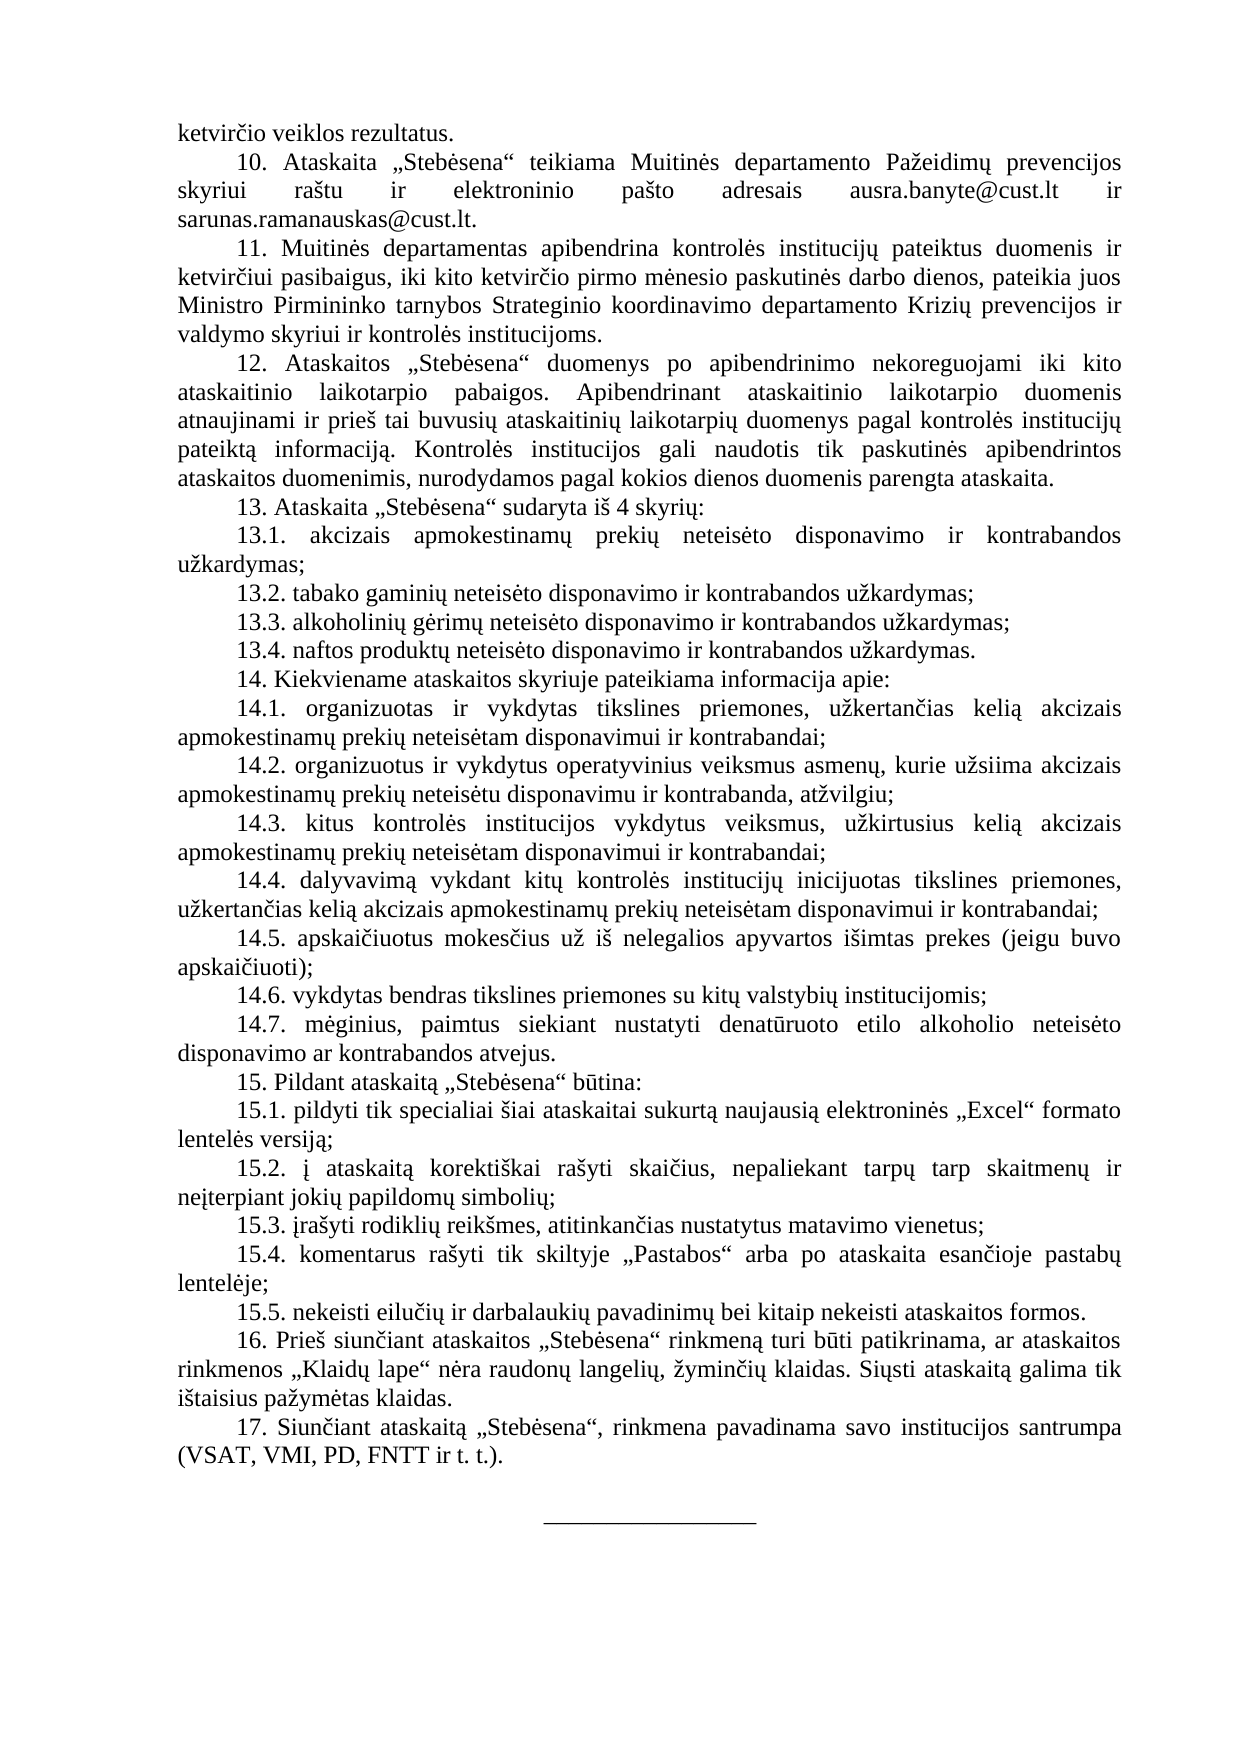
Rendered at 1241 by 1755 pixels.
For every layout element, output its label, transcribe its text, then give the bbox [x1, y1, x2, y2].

text 13.2. tabako gaminių neteisėto disponavimo ir kontrabandos užkardymas; [177, 578, 1122, 607]
text 14.5. apskaičiuotus mokesčius už iš nelegalios apyvartos išimtas prekes (jeigu buvo apskaičiuoti); [177, 923, 1122, 981]
text 10. Ataskaita „Stebėsena“ teikiama Muitinės departamento Pažeidimų prevencijos skyriui raštu ir elektroninio pašto adresais ausra.banyte@cust.lt ir sarunas.ramanauskas@cust.lt. [177, 147, 1122, 233]
text ketvirčio veiklos rezultatus. [177, 118, 1122, 147]
text 17. Siunčiant ataskaitą „Stebėsena“, rinkmena pavadinama savo institucijos santrumpa (VSAT, VMI, PD, FNTT ir t. t.). [177, 1412, 1122, 1469]
text 15.5. nekeisti eilučių ir darbalaukių pavadinimų bei kitaip nekeisti ataskaitos formos. [177, 1297, 1122, 1326]
text 13.4. naftos produktų neteisėto disponavimo ir kontrabandos užkardymas. [177, 636, 1122, 664]
text 13.3. alkoholinių gėrimų neteisėto disponavimo ir kontrabandos užkardymas; [177, 607, 1122, 636]
text 16. Prieš siunčiant ataskaitos „Stebėsena“ rinkmeną turi būti patikrinama, ar ataskaitos rinkmenos „klaidų lape“ nėra raudonų langelių, žyminčių klaidas. Siųsti ataskaitą galima tik ištaisius pažymėtas klaidas. [177, 1326, 1122, 1412]
text 14.7. mėginius, paimtus siekiant nustatyti denatūruoto etilo alkoholio neteisėto disponavimo ar kontrabandos atvejus. [177, 1009, 1122, 1067]
text 12. Ataskaitos „Stebėsena“ duomenys po apibendrinimo nekoreguojami iki kito ataskaitinio laikotarpio pabaigos. Apibendrinant ataskaitinio laikotarpio duomenis atnaujinami ir prieš tai buvusių ataskaitinių laikotarpių duomenys pagal kontrolės institucijų pateiktą informaciją. Kontrolės institucijos gali naudotis tik paskutinės apibendrintos ataskaitos duomenimis, nurodydamos pagal kokios dienos duomenis parengta ataskaita. [177, 348, 1122, 492]
text 15.2. į ataskaitą korektiškai rašyti skaičius, nepaliekant tarpų tarp skaitmenų ir neįterpiant jokių papildomų simbolių; [177, 1153, 1122, 1211]
text _________________ [177, 1498, 1122, 1527]
text 15.1. pildyti tik specialiai šiai ataskaitai sukurtą naujausią elektroninės „Excel“ formato lentelės versiją; [177, 1096, 1122, 1153]
text 13. Ataskaita „Stebėsena“ sudaryta iš 4 skyrių: [177, 492, 1122, 521]
text 14.6. vykdytas bendras tikslines priemones su kitų valstybių institucijomis; [177, 981, 1122, 1009]
text 11. Muitinės departamentas apibendrina kontrolės institucijų pateiktus duomenis ir ketvirčiui pasibaigus, iki kito ketvirčio pirmo mėnesio paskutinės darbo dienos, pateikia juos Ministro Pirmininko tarnybos Strateginio koordinavimo departamento Krizių prevencijos ir valdymo skyriui ir kontrolės institucijoms. [177, 233, 1122, 348]
text 14.2. organizuotus ir vykdytus operatyvinius veiksmus asmenų, kurie užsiima akcizais apmokestinamų prekių neteisėtu disponavimu ir kontrabanda, atžvilgiu; [177, 751, 1122, 808]
text 14.4. dalyvavimą vykdant kitų kontrolės institucijų inicijuotas tikslines priemones, užkertančias kelią akcizais apmokestinamų prekių neteisėtam disponavimui ir kontrabandai; [177, 866, 1122, 923]
text 15.4. komentarus rašyti tik skiltyje „Pastabos“ arba po ataskaita esančioje pastabų lentelėje; [177, 1239, 1122, 1297]
text 15.3. įrašyti rodiklių reikšmes, atitinkančias nustatytus matavimo vienetus; [177, 1211, 1122, 1239]
text 14.1. organizuotas ir vykdytas tikslines priemones, užkertančias kelią akcizais apmokestinamų prekių neteisėtam disponavimui ir kontrabandai; [177, 693, 1122, 751]
text 14. Kiekviename ataskaitos skyriuje pateikiama informacija apie: [177, 664, 1122, 693]
text 15. Pildant ataskaitą „Stebėsena“ būtina: [177, 1067, 1122, 1096]
text 14.3. kitus kontrolės institucijos vykdytus veiksmus, užkirtusius kelią akcizais apmokestinamų prekių neteisėtam disponavimui ir kontrabandai; [177, 808, 1122, 866]
text 13.1. akcizais apmokestinamų prekių neteisėto disponavimo ir kontrabandos užkardymas; [177, 521, 1122, 578]
